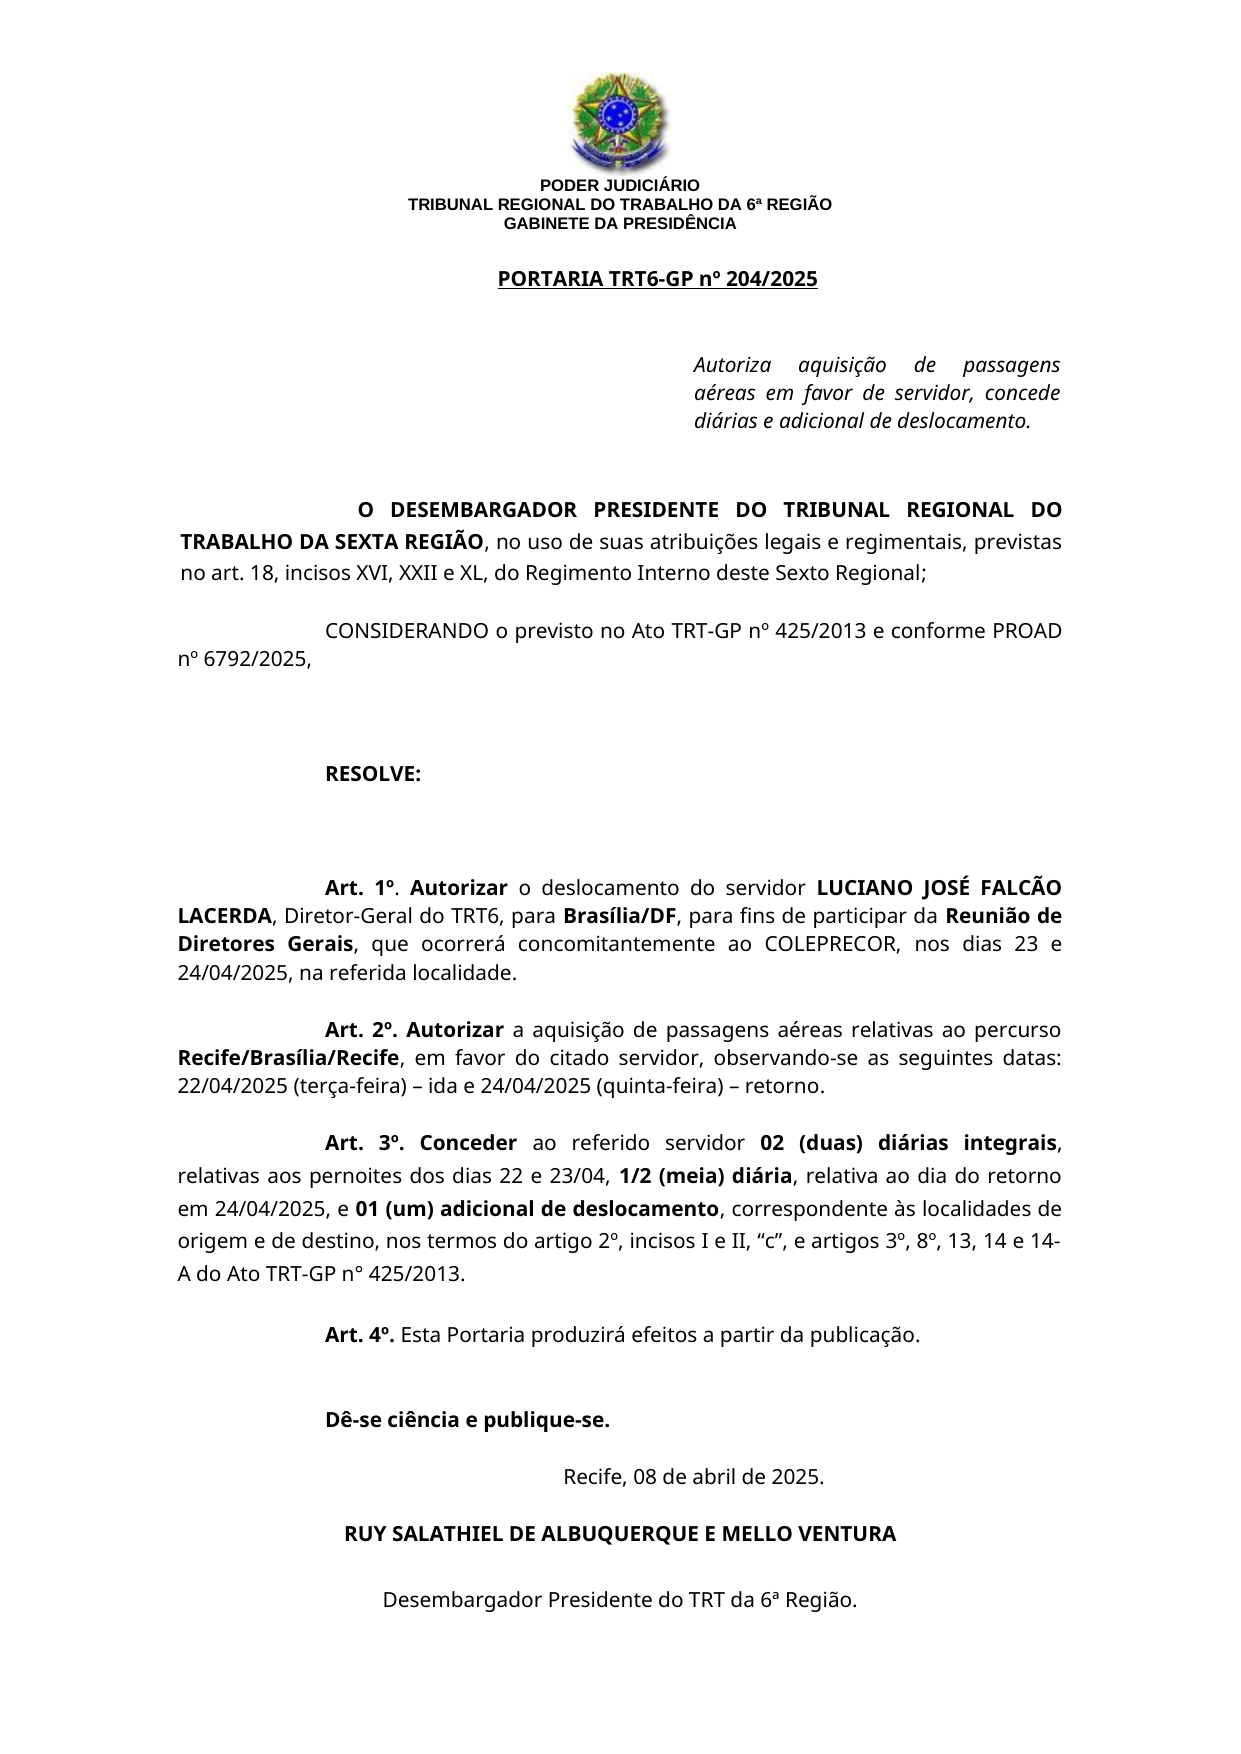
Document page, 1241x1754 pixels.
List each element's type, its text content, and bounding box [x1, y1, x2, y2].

text Art. 3º. Conceder ao referido servidor 02 (duas) diárias integrais, relativas aos pernoites dos dias 22 e 23/04, 1/2 (meia) diária, relativa ao dia do retorno em 24/04/2025, e 01 (um) adicional de deslocamento, correspondente às localidades de origem e de destino, nos termos do artigo 2º, incisos I e II, “c”, e artigos 3º, 8º, 13, 14 e 14-A do Ato TRT-GP n° 425/2013. [177, 1128, 1062, 1287]
text Art. 4º. Esta Portaria produzirá efeitos a partir da publicação. [177, 1320, 1063, 1348]
text Art. 2º. Autorizar a aquisição de passagens aéreas relativas ao percurso Recife/Brasília/Recife, em favor do citado servidor, observando-se as seguintes datas: 22/04/2025 (terça-feira) – ida e 24/04/2025 (quinta-feira) – retorno. [177, 1015, 1062, 1100]
text CONSIDERANDO o previsto no Ato TRT-GP nº 425/2013 e conforme PROAD nº 6792/2025, [177, 616, 1063, 673]
text RESOLVE: [177, 759, 1063, 787]
text O DESEMBARGADOR PRESIDENTE DO TRIBUNAL REGIONAL DO TRABALHO DA SEXTA REGIÃO, no uso de suas atribuições legais e regimentais, previstas no art. 18, incisos XVI, XXII e XL, do Regimento Interno deste Sexto Regional; [180, 493, 1063, 587]
text Art. 1º. Autorizar o deslocamento do servidor LUCIANO JOSÉ FALCÃO LACERDA, Diretor-Geral do TRT6, para Brasília/DF, para fins de participar da Reunião de Diretores Gerais, que ocorrerá concomitantemente ao COLEPRECOR, nos dias 23 e 24/04/2025, na referida localidade. [177, 873, 1062, 986]
text Recife, 08 de abril de 2025. [177, 1462, 1063, 1491]
text RUY SALATHIEL DE ALBUQUERQUE E MELLO VENTURA [177, 1519, 1063, 1547]
text Autoriza aquisição de passagens aéreas em favor de servidor, concede diárias e adicional de deslocamento. [694, 350, 1063, 435]
text Desembargador Presidente do TRT da 6ª Região. [177, 1585, 1063, 1613]
text PORTARIA TRT6-GP nº 204/2025 [177, 262, 1063, 293]
text Dê-se ciência e publique-se. [177, 1405, 1063, 1434]
